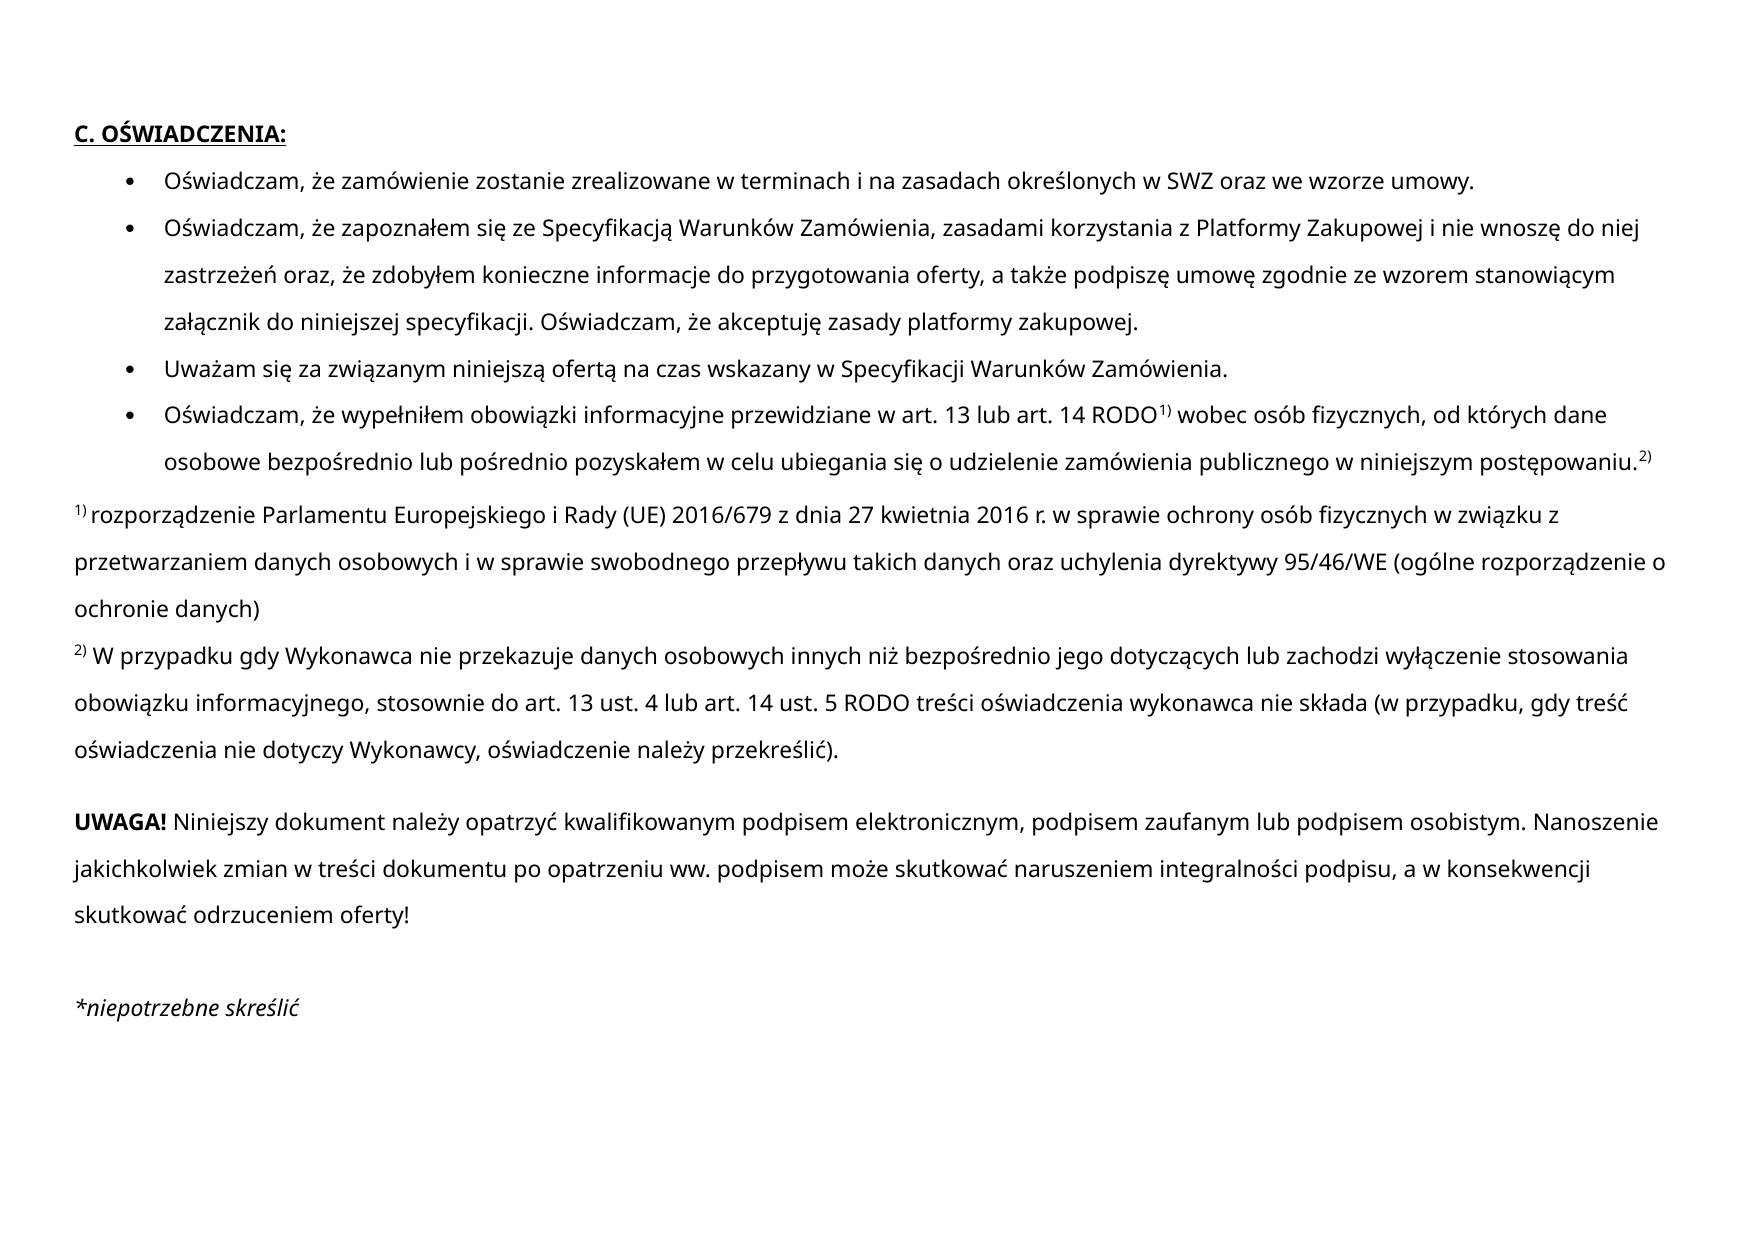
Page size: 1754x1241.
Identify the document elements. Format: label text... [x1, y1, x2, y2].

text *niepotrzebne skreślić [74, 992, 1695, 1023]
text UWAGA! Niniejszy dokument należy opatrzyć kwalifikowanym podpisem elektronicznym, podpisem zaufanym lub podpisem osobistym. Nanoszenie jakichkolwiek zmian w treści dokumentu po opatrzeniu ww. podpisem może skutkować naruszeniem integralności podpisu, a w konsekwencji skutkować odrzuceniem oferty! [74, 806, 1695, 931]
list Oświadczam, że zamówienie zostanie zrealizowane w terminach i na zasadach określonych w SWZ oraz we wzorze umowy. [126, 165, 1695, 196]
list Oświadczam, że zapoznałem się ze Specyfikacją Warunków Zamówienia, zasadami korzystania z Platformy Zakupowej i nie wnoszę do niej zastrzeżeń oraz, że zdobyłem konieczne informacje do przygotowania oferty, a także podpiszę umowę zgodnie ze wzorem stanowiącym załącznik do niniejszej specyfikacji. Oświadczam, że akceptuję zasady platformy zakupowej. [126, 212, 1695, 337]
list Uważam się za związanym niniejszą ofertą na czas wskazany w Specyfikacji Warunków Zamówienia. [126, 352, 1695, 384]
text C. OŚWIADCZENIA: [74, 118, 1695, 149]
list Oświadczam, że wypełniłem obowiązki informacyjne przewidziane w art. 13 lub art. 14 RODO1) wobec osób fizycznych, od których dane osobowe bezpośrednio lub pośrednio pozyskałem w celu ubiegania się o udzielenie zamówienia publicznego w niniejszym postępowaniu.2) [126, 399, 1695, 477]
text 1) rozporządzenie Parlamentu Europejskiego i Rady (UE) 2016/679 z dnia 27 kwietnia 2016 r. w sprawie ochrony osób fizycznych w związku z przetwarzaniem danych osobowych i w sprawie swobodnego przepływu takich danych oraz uchylenia dyrektywy 95/46/WE (ogólne rozporządzenie o ochronie danych) [74, 499, 1695, 624]
text 2) W przypadku gdy Wykonawca nie przekazuje danych osobowych innych niż bezpośrednio jego dotyczących lub zachodzi wyłączenie stosowania obowiązku informacyjnego, stosownie do art. 13 ust. 4 lub art. 14 ust. 5 RODO treści oświadczenia wykonawca nie składa (w przypadku, gdy treść oświadczenia nie dotyczy Wykonawcy, oświadczenie należy przekreślić). [74, 640, 1695, 765]
